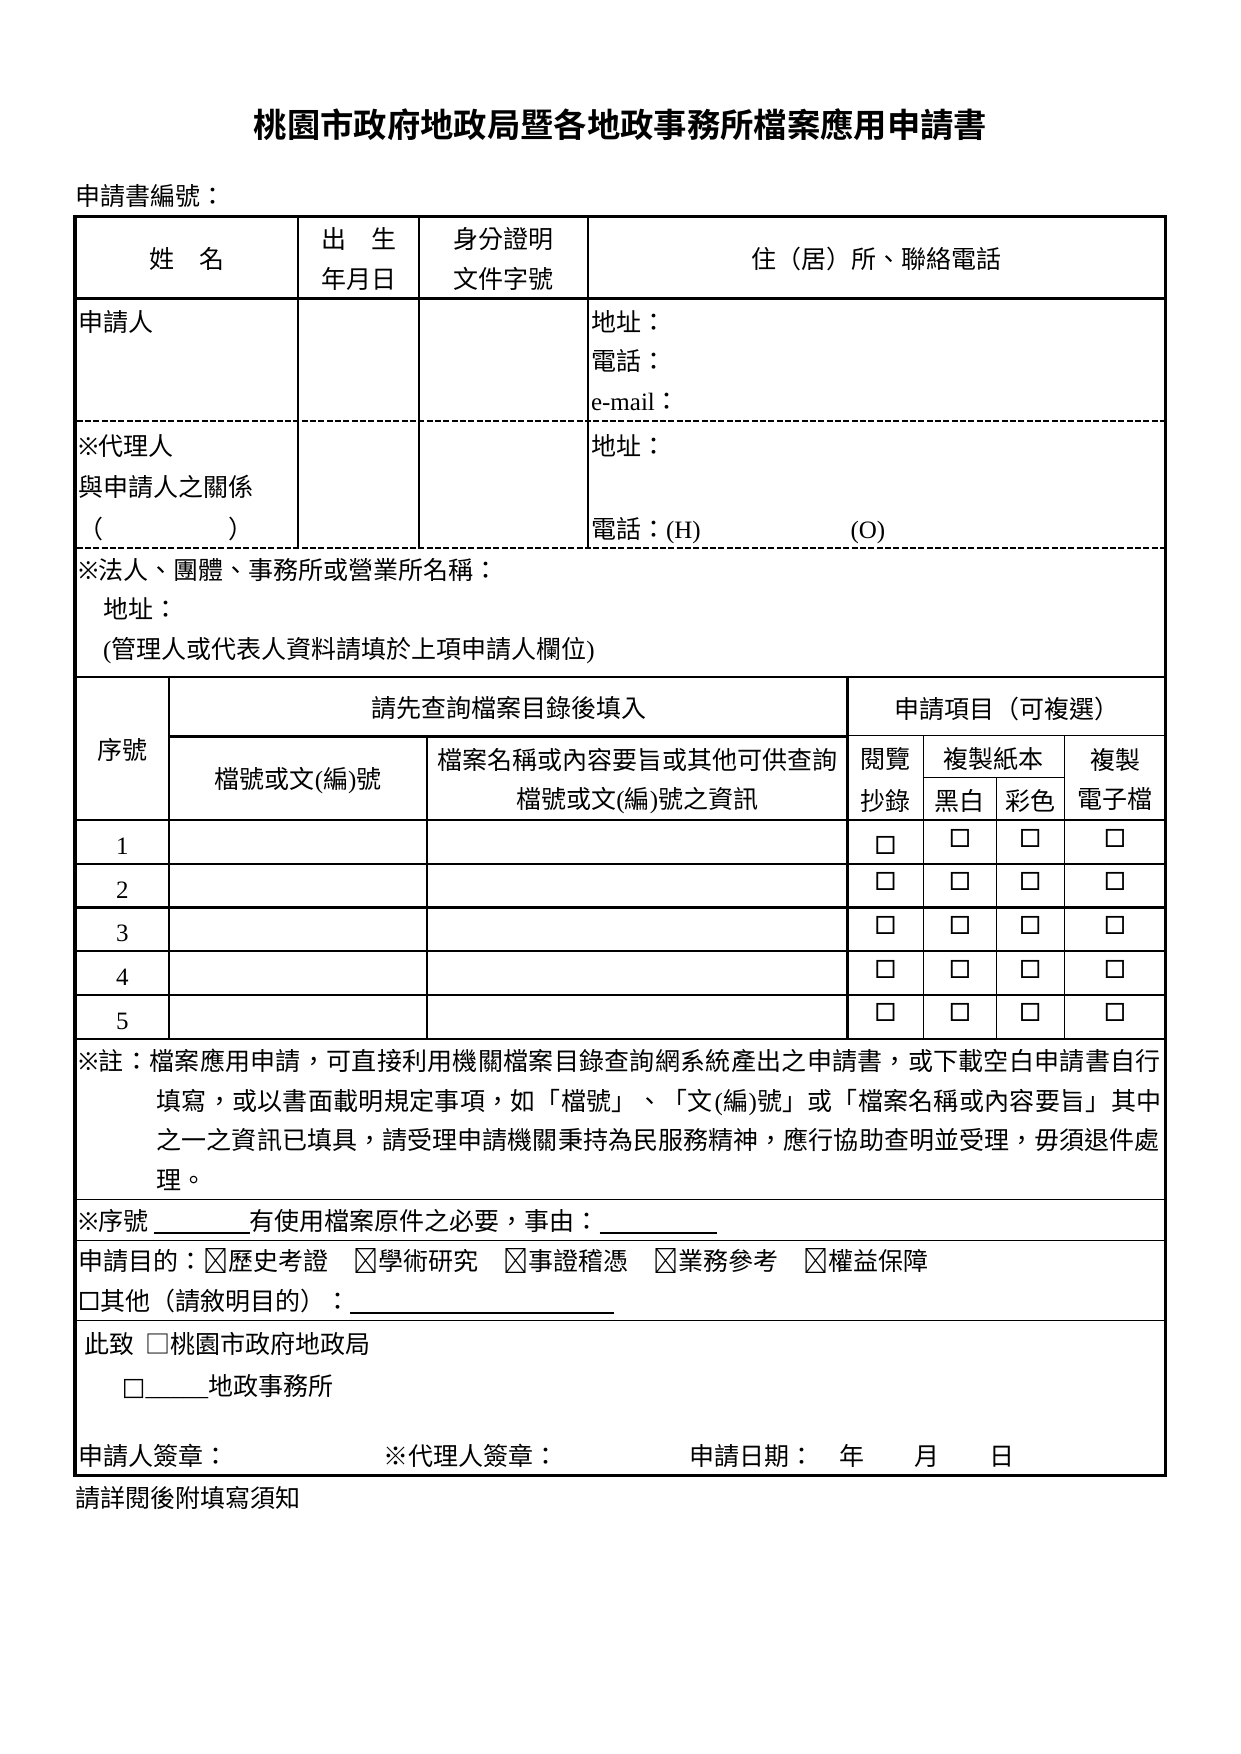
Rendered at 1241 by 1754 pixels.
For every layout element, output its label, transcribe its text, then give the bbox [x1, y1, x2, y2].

table_cell 2 [77, 865, 168, 906]
table_cell  [997, 865, 1064, 906]
table_cell 3 [77, 909, 168, 950]
table_header 住（居）所、聯絡電話 [589, 218, 1164, 297]
table_cell [428, 996, 846, 1038]
table_cell  [1065, 996, 1164, 1038]
table_cell [428, 909, 846, 950]
table_cell 黑白 [924, 778, 996, 819]
table_cell  [924, 821, 996, 863]
table_cell  [924, 952, 996, 994]
table_cell 檔案名稱或內容要旨或其他可供查詢檔號或文(編)號之資訊 [428, 738, 846, 819]
table_cell [170, 865, 426, 906]
table_header 出 生 年月日 [299, 218, 418, 297]
table_cell  [1065, 909, 1164, 950]
table_cell 地址： 電話：(H) (O) [589, 420, 1164, 547]
table_cell 此致 □桃園市政府地政局 □_____地政事務所 申請人簽章： ※代理人簽章： 申請日期： 年 月 日 [77, 1321, 1164, 1474]
text 桃園市政府地政局暨各地政事務所檔案應用申請書 [75, 83, 1165, 163]
table_header 身分證明 文件字號 [420, 218, 587, 297]
table_cell  [849, 865, 923, 906]
table_cell [428, 821, 846, 863]
table_cell 複製 電子檔 [1065, 736, 1164, 819]
table_cell  [849, 909, 923, 950]
table_cell  [849, 996, 923, 1038]
table_cell  [997, 996, 1064, 1038]
table_cell 請先查詢檔案目錄後填入 [170, 678, 846, 735]
table_cell 申請人 [77, 300, 297, 419]
text 申請書編號： [75, 175, 1165, 215]
table_cell ※法人、團體、事務所或營業所名稱： 地址： (管理人或代表人資料請填於上項申請人欄位) [77, 547, 1164, 676]
table_cell 複製紙本 [924, 736, 1064, 777]
table_cell 檔號或文(編)號 [170, 738, 426, 819]
table_cell [299, 300, 418, 419]
table_cell  [924, 865, 996, 906]
table_cell  [997, 952, 1064, 994]
table_cell 閱覽 抄錄 [849, 736, 923, 819]
table_cell [170, 909, 426, 950]
text 請詳閱後附填寫須知 [75, 1477, 1165, 1517]
table_cell 1 [77, 821, 168, 863]
table_cell ※代理人 與申請人之關係 （ ） [77, 420, 297, 547]
table_cell [420, 300, 587, 419]
table_cell  [1065, 952, 1164, 994]
table_cell [420, 420, 587, 547]
table_cell  [997, 909, 1064, 950]
table_cell 地址： 電話： e-mail： [589, 300, 1164, 419]
table_cell  [924, 909, 996, 950]
table_cell 4 [77, 952, 168, 994]
table_cell  [1065, 865, 1164, 906]
table_cell ※註：檔案應用申請，可直接利用機關檔案目錄查詢網系統產出之申請書，或下載空白申請書自行填寫，或以書面載明規定事項，如「檔號」、「文(編)號」或「檔案名稱或內容要旨」其中之一之資訊已填具，請受理申請機關秉持為民服務精神，應行協助查明並受理，毋須退件處理。 [77, 1040, 1164, 1198]
table_cell [170, 952, 426, 994]
table_cell 5 [77, 996, 168, 1038]
table_cell [299, 420, 418, 547]
table_cell [170, 996, 426, 1038]
table_cell 申請目的：歷史考證 學術研究 事證稽憑 業務參考 權益保障 其他（請敘明目的）： [77, 1241, 1164, 1319]
table_cell  [849, 821, 923, 863]
table_cell  [997, 821, 1064, 863]
table_cell  [1065, 821, 1164, 863]
table_cell [428, 952, 846, 994]
table_cell  [924, 996, 996, 1038]
table_cell 申請項目（可複選） [849, 678, 1164, 735]
table_cell 彩色 [997, 778, 1064, 819]
table_cell  [849, 952, 923, 994]
table_cell [428, 865, 846, 906]
table_cell ※序號 有使用檔案原件之必要，事由： [77, 1200, 1164, 1239]
table_cell 序號 [77, 678, 168, 819]
table_cell [170, 821, 426, 863]
table_header 姓 名 [77, 218, 297, 297]
